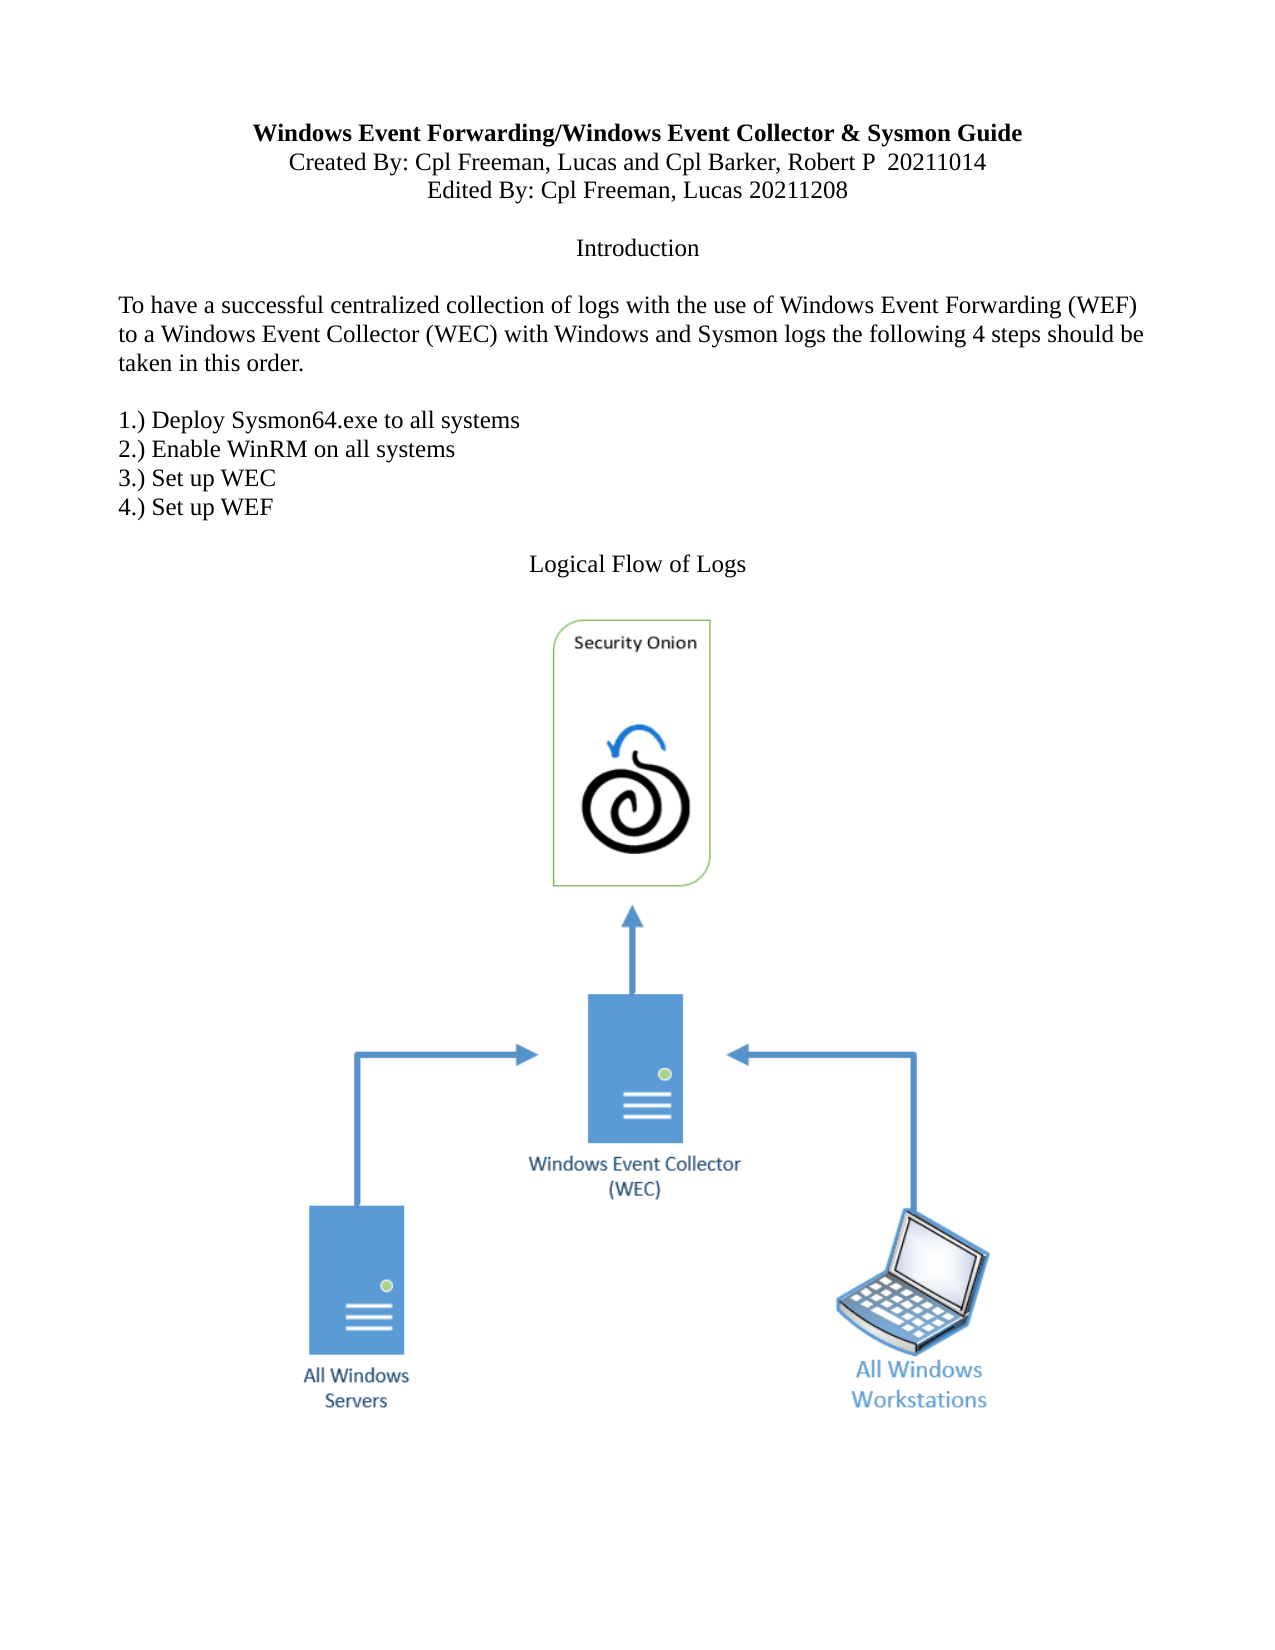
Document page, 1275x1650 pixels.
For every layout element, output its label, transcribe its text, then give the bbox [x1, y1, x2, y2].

text 1.) Deploy Sysmon64.exe to all systems [118, 406, 1157, 434]
text 3.) Set up WEC [118, 463, 1157, 492]
text Windows Event Forwarding/Windows Event Collector & Sysmon Guide [118, 118, 1157, 147]
text Introduction [118, 233, 1157, 262]
text 2.) Enable WinRM on all systems [118, 434, 1157, 463]
text Created By: Cpl Freeman, Lucas and Cpl Barker, Robert P 20211014 [118, 147, 1157, 176]
text Logical Flow of Logs [118, 549, 1157, 578]
text Edited By: Cpl Freeman, Lucas 20211208 [118, 176, 1157, 204]
picture [253, 606, 1022, 1420]
text 4.) Set up WEF [118, 492, 1157, 521]
text To have a successful centralized collection of logs with the use of Windows Event Forwarding (WEF) to a Windows Event Collector (WEC) with Windows and Sysmon logs the following 4 steps should be taken in this order. [118, 291, 1157, 377]
